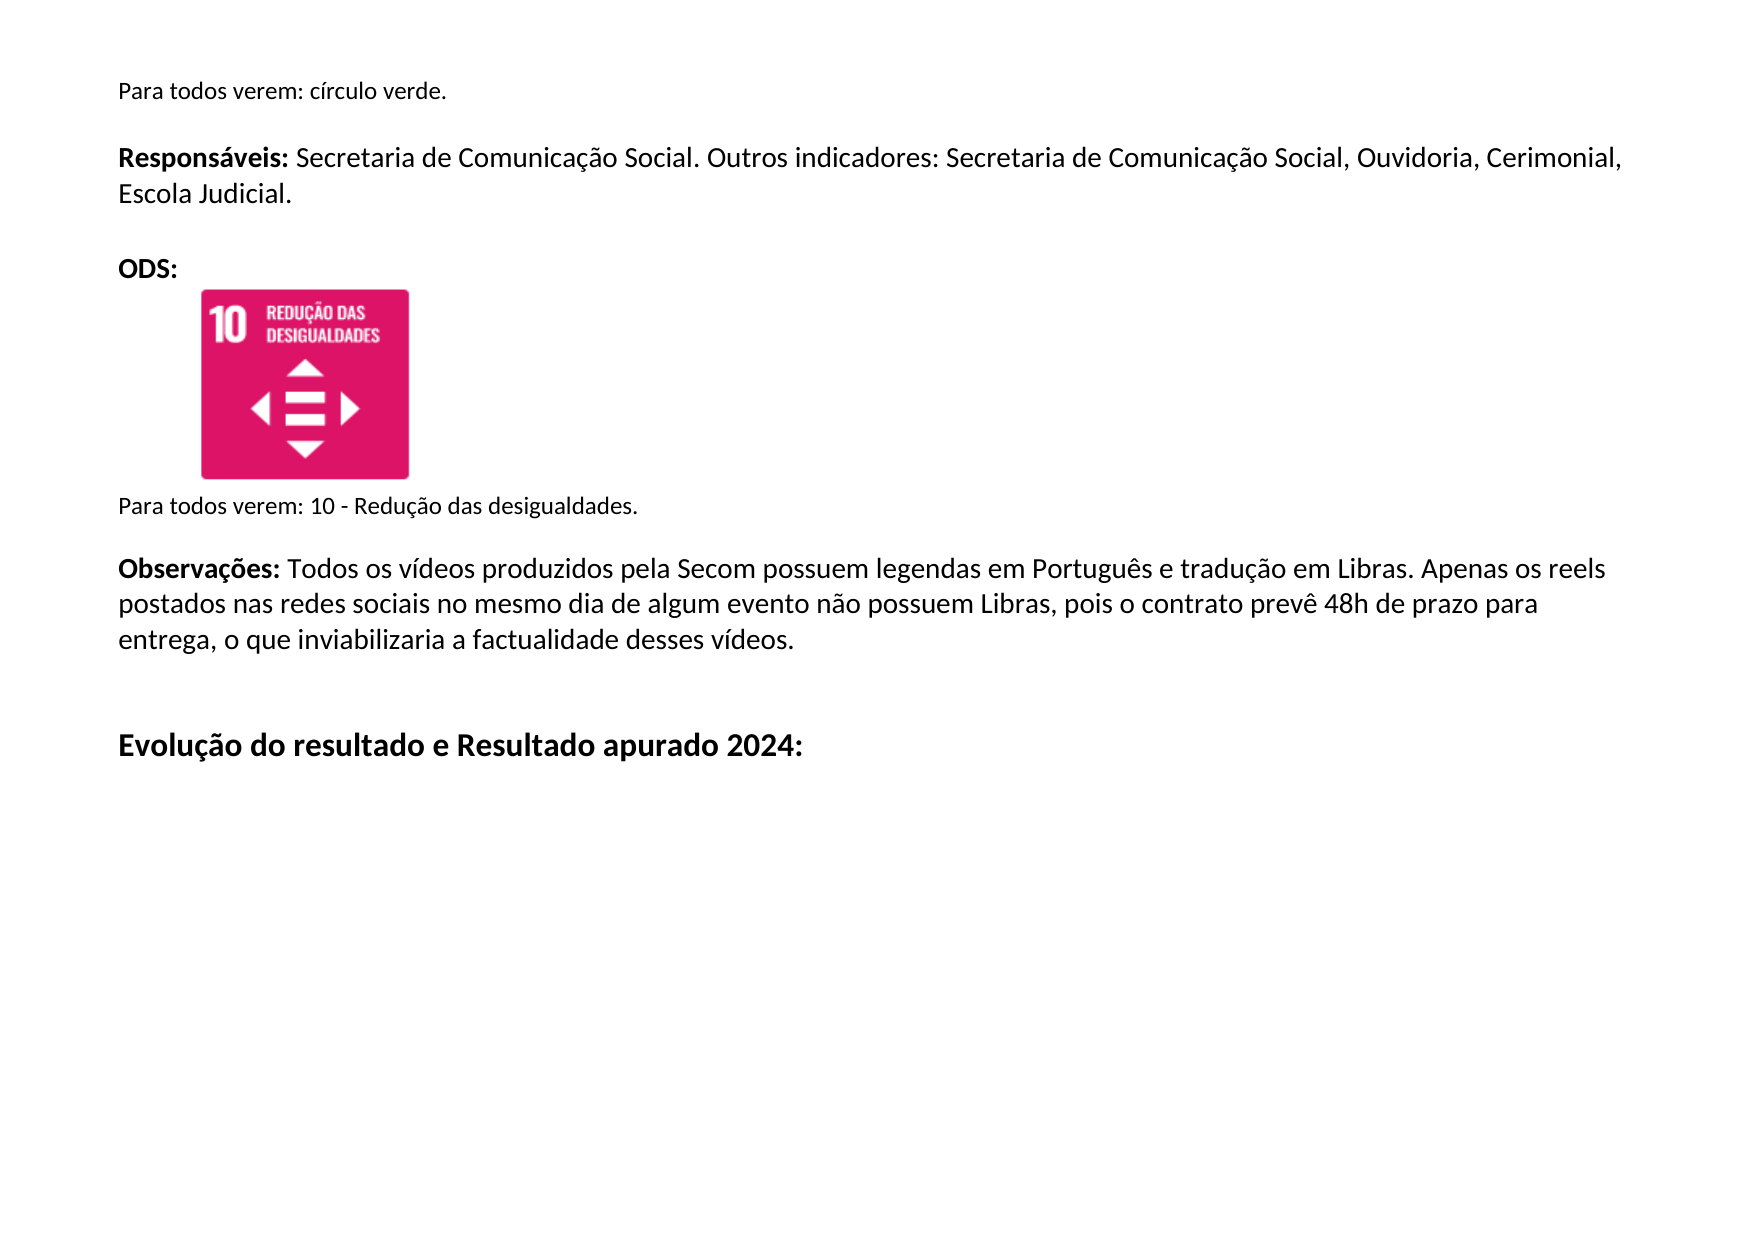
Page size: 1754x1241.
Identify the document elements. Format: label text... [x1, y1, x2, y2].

text Para todos verem: 10 - Redução das desigualdades. [118, 491, 1636, 521]
text Observações: Todos os vídeos produzidos pela Secom possuem legendas em Português e tradução em Libras. Apenas os reels postados nas redes sociais no mesmo dia de algum evento não possuem Libras, pois o contrato prevê 48h de prazo para entrega, o que inviabilizaria a factualidade desses vídeos. [118, 550, 1636, 657]
text Evolução do resultado e Resultado apurado 2024: [118, 724, 1636, 764]
text ODS: [118, 250, 1636, 491]
text Responsáveis: Secretaria de Comunicação Social. Outros indicadores: Secretaria de Comunicação Social, Ouvidoria, Cerimonial, Escola Judicial. [118, 139, 1636, 211]
text Para todos verem: círculo verde. [118, 75, 1636, 106]
